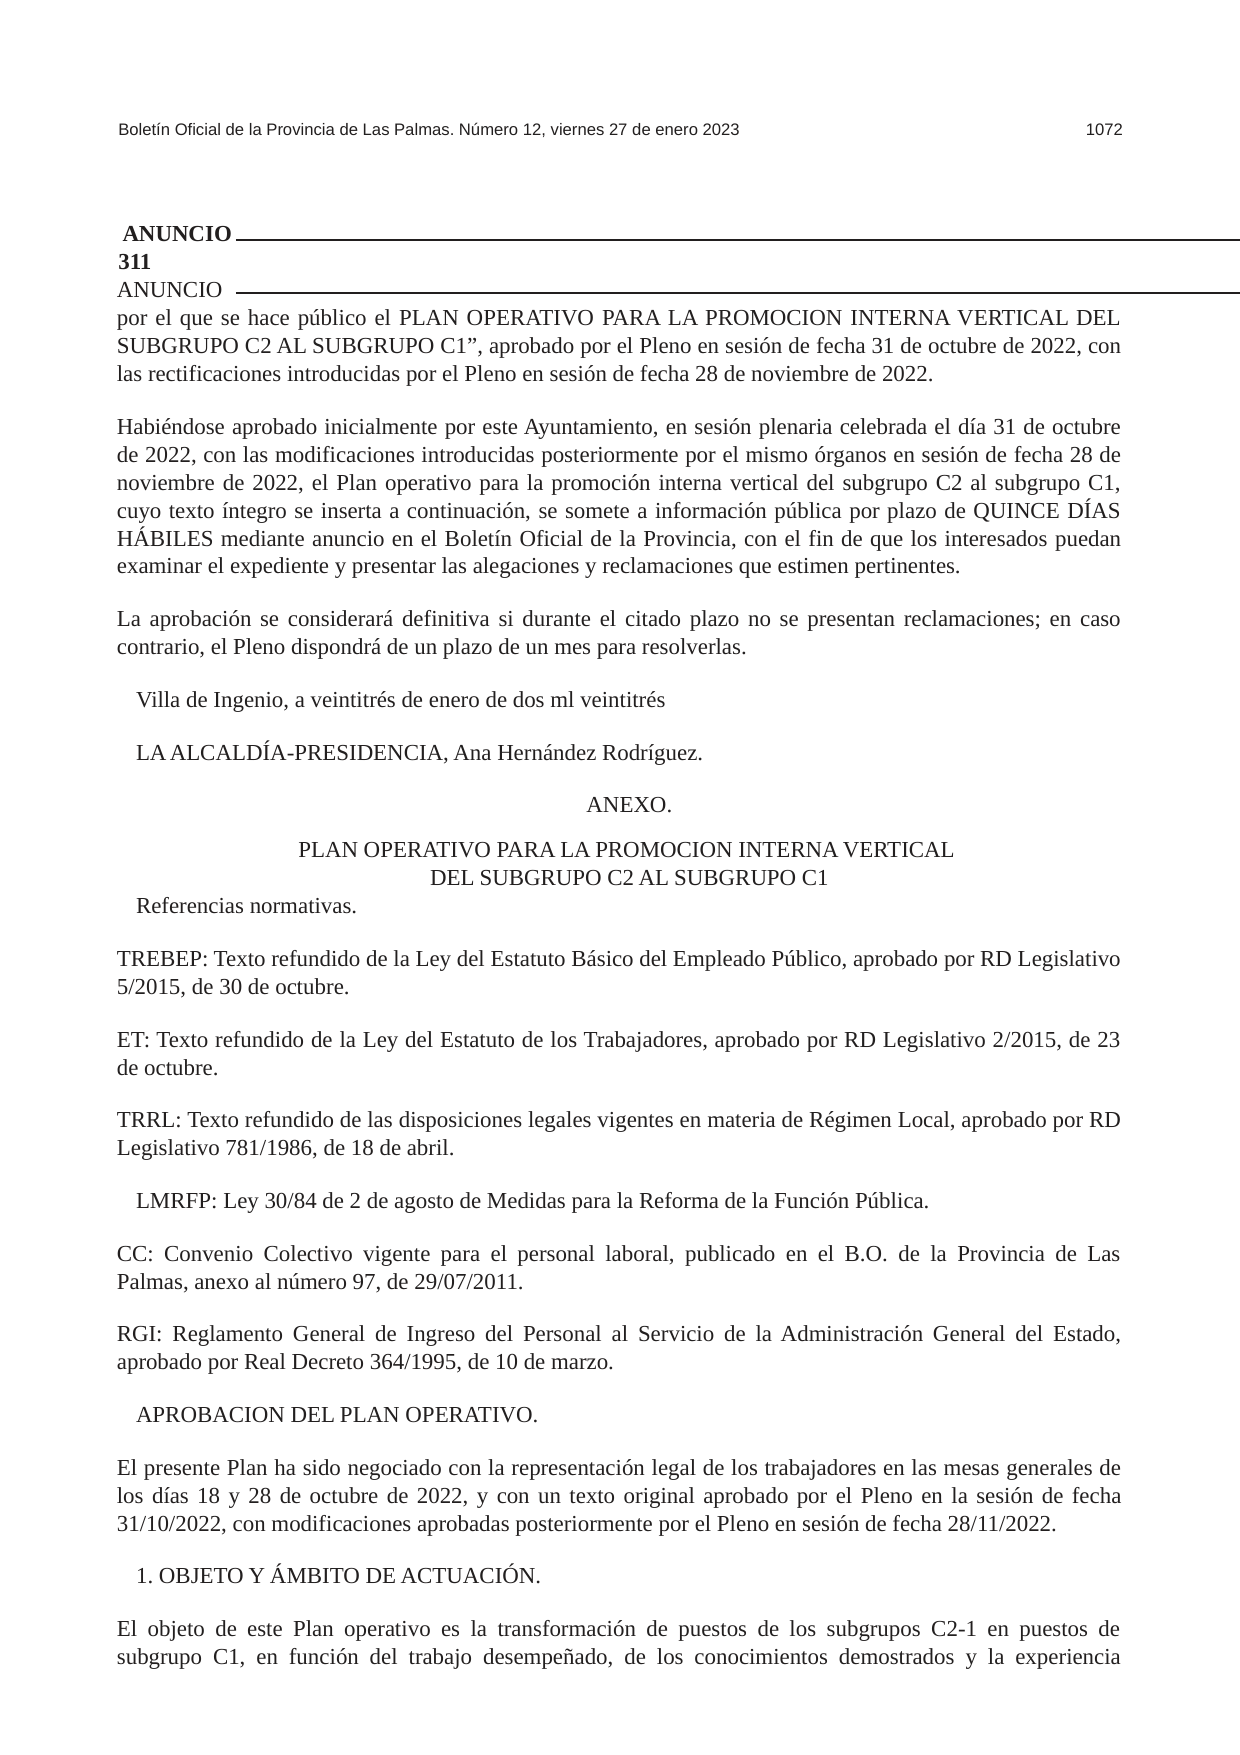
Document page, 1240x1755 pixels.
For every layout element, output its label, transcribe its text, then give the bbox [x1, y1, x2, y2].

text APROBACION DEL PLAN OPERATIVO. [136, 1401, 1123, 1427]
text Villa de Ingenio, a veintitrés de enero de dos ml veintitrés [136, 686, 1123, 712]
text El objeto de este Plan operativo es la transformación de puestos de los subgrupos C2-1 en puestos de subgrupo C1, en función del trabajo desempeñado, de los conocimientos demostrados y la experiencia [117, 1615, 1123, 1669]
text Referencias normativas. [136, 893, 1123, 919]
text PLAN OPERATIVO PARA LA PROMOCION INTERNA VERTICAL [136, 836, 1122, 863]
text RGI: Reglamento General de Ingreso del Personal al Servicio de la Administración General del Estado, aprobado por Real Decreto 364/1995, de 10 de marzo. [117, 1321, 1123, 1375]
subtitle 311 [118, 248, 1123, 275]
text DEL SUBGRUPO C2 AL SUBGRUPO C1 [136, 864, 1123, 891]
text ET: Texto refundido de la Ley del Estatuto de los Trabajadores, aprobado por RD Legislativo 2/2015, de 23 de octubre. [117, 1026, 1123, 1080]
text LA ALCALDÍA-PRESIDENCIA, Ana Hernández Rodríguez. [136, 738, 1123, 765]
text 1. OBJETO Y ÁMBITO DE ACTUACIÓN. [136, 1562, 1123, 1589]
text El presente Plan ha sido negociado con la representación legal de los trabajadores en las mesas generales de los días 18 y 28 de octubre de 2022, y con un texto original aprobado por el Pleno en la sesión de fecha 31/10/2022, con modificaciones aprobadas posteriormente por el Pleno en sesión de fecha 28/11/2022. [117, 1454, 1123, 1536]
text Habiéndose aprobado inicialmente por este Ayuntamiento, en sesión plenaria celebrada el día 31 de octubre de 2022, con las modificaciones introducidas posteriormente por el mismo órganos en sesión de fecha 28 de noviembre de 2022, el Plan operativo para la promoción interna vertical del subgrupo C2 al subgrupo C1, cuyo texto íntegro se inserta a continuación, se somete a información pública por plazo de QUINCE DÍAS HÁBILES mediante anuncio en el Boletín Oficial de la Provincia, con el fin de que los interesados puedan examinar el expediente y presentar las alegaciones y reclamaciones que estimen pertinentes. [117, 413, 1123, 579]
text ANUNCIO [118, 220, 1123, 247]
text La aprobación se considerará definitiva si durante el citado plazo no se presentan reclamaciones; en caso contrario, el Pleno dispondrá de un plazo de un mes para resolverlas. [117, 605, 1123, 659]
text TREBEP: Texto refundido de la Ley del Estatuto Básico del Empleado Público, aprobado por RD Legislativo 5/2015, de 30 de octubre. [117, 945, 1123, 999]
text ANUNCIO por el que se hace público el PLAN OPERATIVO PARA LA PROMOCION INTERNA VERTICAL DEL SUBGRUPO C2 AL SUBGRUPO C1”, aprobado por el Pleno en sesión de fecha 31 de octubre de 2022, con las rectificaciones introducidas por el Pleno en sesión de fecha 28 de noviembre de 2022. [117, 276, 1123, 387]
text LMRFP: Ley 30/84 de 2 de agosto de Medidas para la Reforma de la Función Pública. [136, 1187, 1123, 1213]
text CC: Convenio Colectivo vigente para el personal laboral, publicado en el B.O. de la Provincia de Las Palmas, anexo al número 97, de 29/07/2011. [117, 1240, 1123, 1294]
text ANEXO. [136, 791, 1123, 818]
text TRRL: Texto refundido de las disposiciones legales vigentes en materia de Régimen Local, aprobado por RD Legislativo 781/1986, de 18 de abril. [117, 1107, 1123, 1161]
